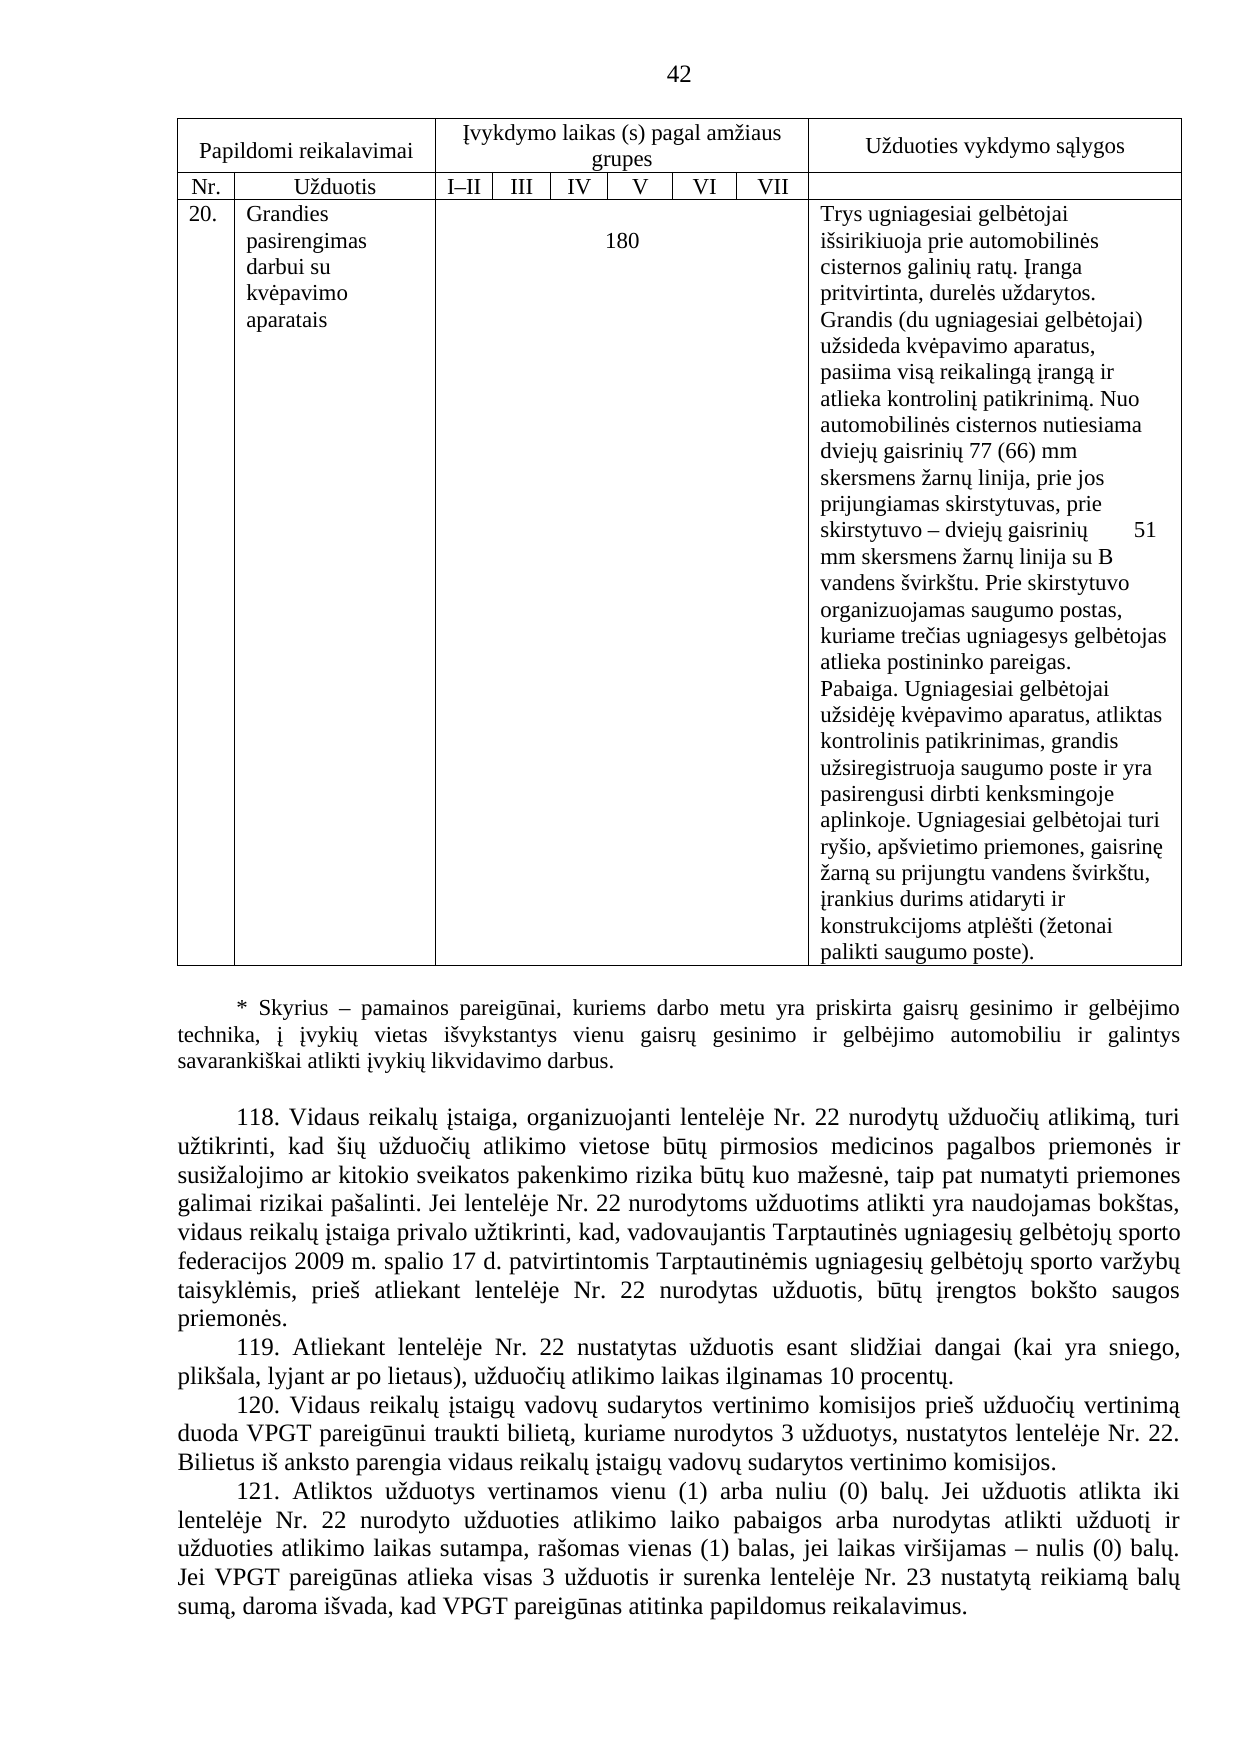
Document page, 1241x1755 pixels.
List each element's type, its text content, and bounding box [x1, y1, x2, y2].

table_header Papildomi reikalavimai [178, 119, 435, 172]
table_cell [809, 173, 1181, 199]
text 121. Atliktos užduotys vertinamos vienu (1) arba nuliu (0) balų. Jei užduotis atlikta iki lentelėje Nr. 22 nurodyto užduoties atlikimo laiko pabaigos arba nurodytas atlikti užduotį ir užduoties atlikimo laikas sutampa, rašomas vienas (1) balas, jei laikas viršijamas – nulis (0) balų. Jei VPGT pareigūnas atlieka visas 3 užduotis ir surenka lentelėje Nr. 23 nustatytą reikiamą balų sumą, daroma išvada, kad VPGT pareigūnas atitinka papildomus reikalavimus. [177, 1476, 1181, 1620]
table_cell 180 [436, 200, 808, 964]
text 120. Vidaus reikalų įstaigų vadovų sudarytos vertinimo komisijos prieš užduočių vertinimą duoda VPGT pareigūnui traukti bilietą, kuriame nurodytos 3 užduotys, nustatytos lentelėje Nr. 22. Bilietus iš anksto parengia vidaus reikalų įstaigų vadovų sudarytos vertinimo komisijos. [177, 1390, 1181, 1476]
table_cell Trys ugniagesiai gelbėtojai išsirikiuoja prie automobilinės cisternos galinių ratų. Įranga pritvirtinta, durelės uždarytos. Grandis (du ugniagesiai gelbėtojai) užsideda kvėpavimo aparatus, pasiima visą reikalingą įrangą ir atlieka kontrolinį patikrinimą. Nuo automobilinės cisternos nutiesiama dviejų gaisrinių 77 (66) mm skersmens žarnų linija, prie jos prijungiamas skirstytuvas, prie skirstytuvo – dviejų gaisrinių 51 mm skersmens žarnų linija su B vandens švirkštu. Prie skirstytuvo organizuojamas saugumo postas, kuriame trečias ugniagesys gelbėtojas atlieka postininko pareigas. Pabaiga. Ugniagesiai gelbėtojai užsidėję kvėpavimo aparatus, atliktas kontrolinis patikrinimas, grandis užsiregistruoja saugumo poste ir yra pasirengusi dirbti kenksmingoje aplinkoje. Ugniagesiai gelbėtojai turi ryšio, apšvietimo priemones, gaisrinę žarną su prijungtu vandens švirkštu, įrankius durims atidaryti ir konstrukcijoms atplėšti (žetonai palikti saugumo poste). [809, 200, 1181, 964]
table_header Įvykdymo laikas (s) pagal amžiaus grupes [436, 119, 808, 172]
table_header Užduoties vykdymo sąlygos [809, 119, 1181, 172]
table_cell IV [551, 173, 607, 199]
table_cell Nr. [178, 173, 234, 199]
table_cell 20. [178, 200, 234, 964]
text 119. Atliekant lentelėje Nr. 22 nustatytas užduotis esant slidžiai dangai (kai yra sniego, plikšala, lyjant ar po lietaus), užduočių atlikimo laikas ilginamas 10 procentų. [177, 1332, 1181, 1390]
table_cell I–II [436, 173, 492, 199]
table_cell VII [737, 173, 808, 199]
table_cell III [493, 173, 550, 199]
text * Skyrius – pamainos pareigūnai, kuriems darbo metu yra priskirta gaisrų gesinimo ir gelbėjimo technika, į įvykių vietas išvykstantys vienu gaisrų gesinimo ir gelbėjimo automobiliu ir galintys savarankiškai atlikti įvykių likvidavimo darbus. [177, 994, 1181, 1073]
table_cell V [608, 173, 672, 199]
text 118. Vidaus reikalų įstaiga, organizuojanti lentelėje Nr. 22 nurodytų užduočių atlikimą, turi užtikrinti, kad šių užduočių atlikimo vietose būtų pirmosios medicinos pagalbos priemonės ir susižalojimo ar kitokio sveikatos pakenkimo rizika būtų kuo mažesnė, taip pat numatyti priemones galimai rizikai pašalinti. Jei lentelėje Nr. 22 nurodytoms užduotims atlikti yra naudojamas bokštas, vidaus reikalų įstaiga privalo užtikrinti, kad, vadovaujantis Tarptautinės ugniagesių gelbėtojų sporto federacijos 2009 m. spalio 17 d. patvirtintomis Tarptautinėmis ugniagesių gelbėtojų sporto varžybų taisyklėmis, prieš atliekant lentelėje Nr. 22 nurodytas užduotis, būtų įrengtos bokšto saugos priemonės. [177, 1102, 1181, 1332]
table_cell VI [673, 173, 736, 199]
table_cell Grandies pasirengimas darbui su kvėpavimo aparatais [235, 200, 435, 964]
table_cell Užduotis [235, 173, 435, 199]
